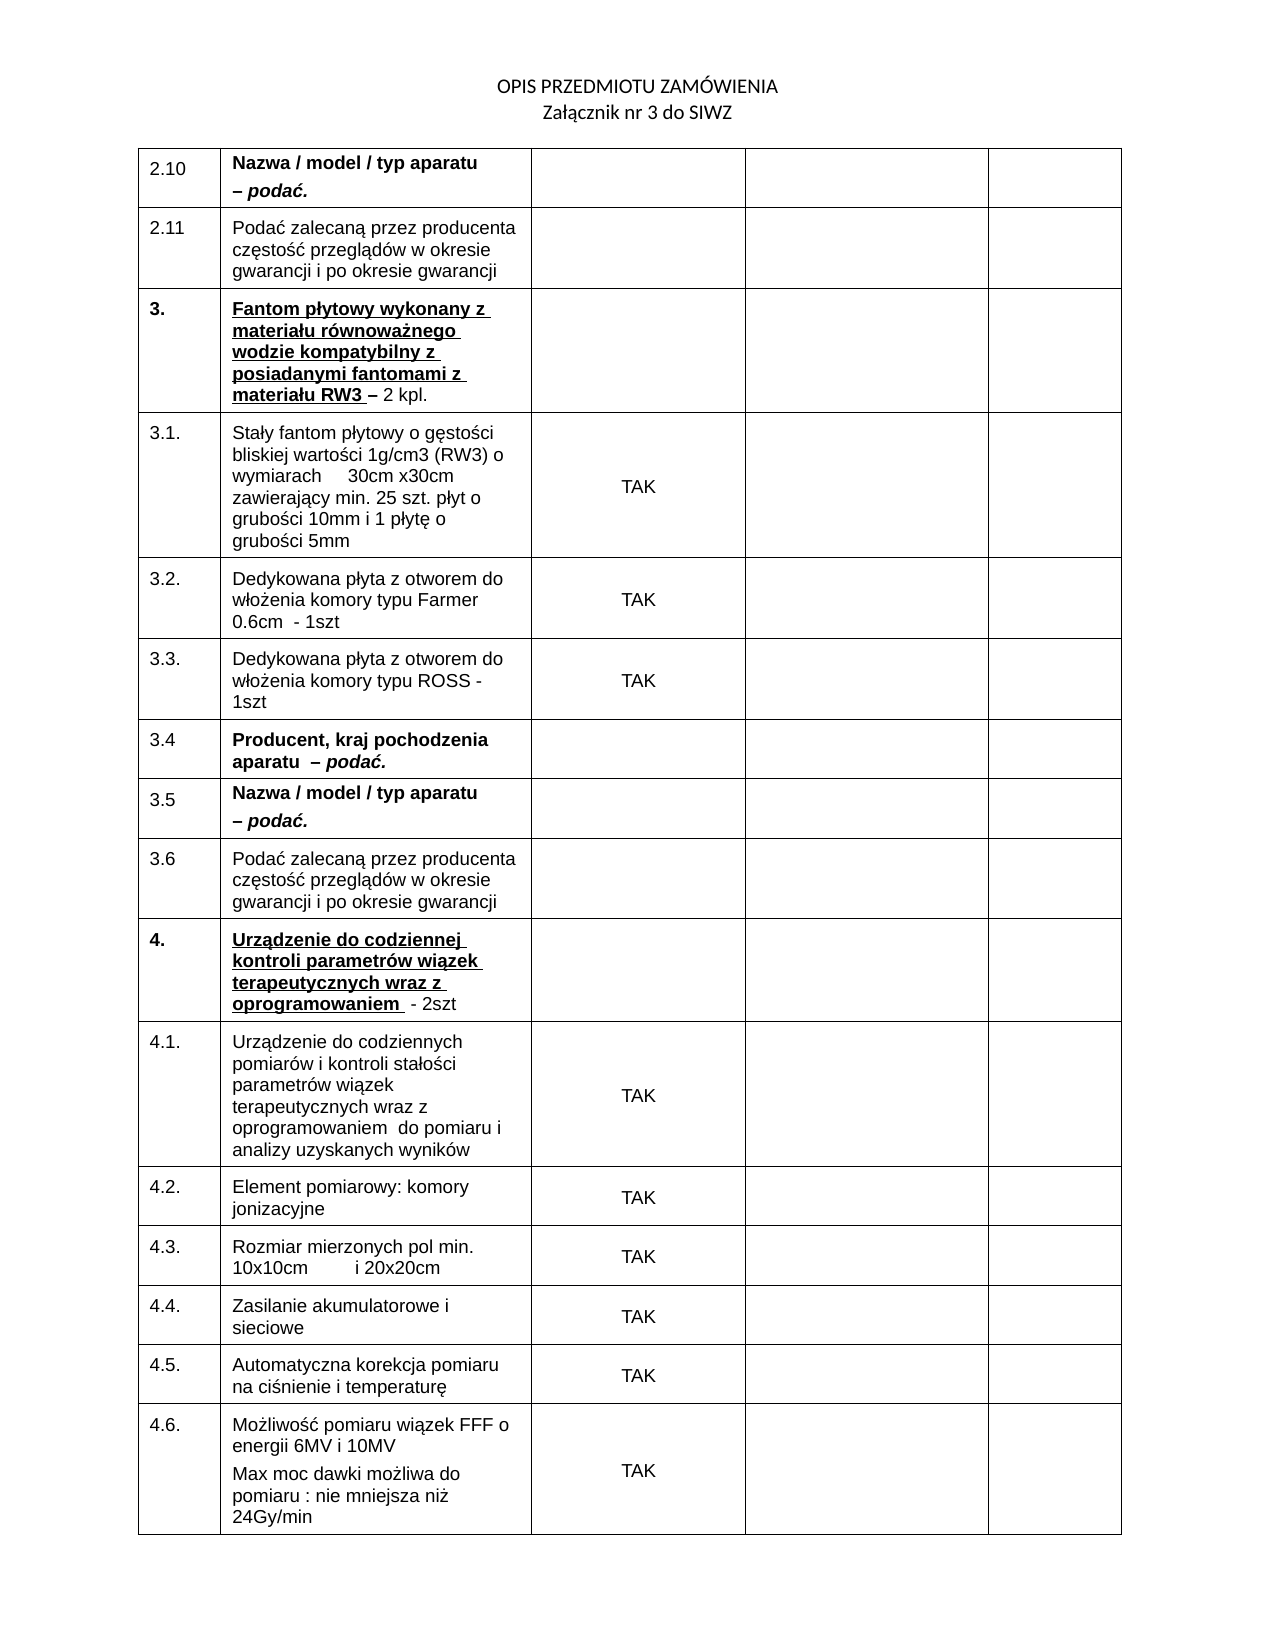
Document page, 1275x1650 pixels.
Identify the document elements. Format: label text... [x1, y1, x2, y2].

table_cell Zasilanie akumulatorowe i sieciowe [221, 1286, 531, 1344]
table_cell Dedykowana płyta z otworem do włożenia komory typu Farmer 0.6cm - 1szt [221, 558, 531, 638]
table_cell [1122, 288, 1275, 412]
table_cell [1122, 148, 1275, 207]
table_cell 4.1. [139, 1022, 220, 1166]
table_cell 4. [139, 919, 220, 1021]
table_cell [989, 919, 1121, 1021]
table_cell [532, 839, 745, 918]
table_cell [746, 639, 988, 719]
table_cell [989, 639, 1121, 719]
table_cell 3.1. [139, 413, 220, 557]
table_cell Podać zalecaną przez producenta częstość przeglądów w okresie gwarancji i po okresie gwarancji [221, 839, 531, 918]
table_cell 4.3. [139, 1226, 220, 1285]
table_cell [746, 1404, 988, 1533]
table_cell [989, 1345, 1121, 1403]
table_cell [532, 149, 745, 207]
table_cell TAK [532, 413, 745, 557]
table_cell Automatyczna korekcja pomiaru na ciśnienie i temperaturę [221, 1345, 531, 1403]
table_cell [532, 289, 745, 412]
table_cell [989, 779, 1121, 837]
table_cell [746, 1226, 988, 1285]
table_cell [746, 558, 988, 638]
table_cell [746, 289, 988, 412]
table_cell [746, 413, 988, 557]
table_cell 4.5. [139, 1345, 220, 1403]
table_cell [1122, 1021, 1275, 1166]
table_cell [1122, 719, 1275, 778]
table_cell [989, 1022, 1121, 1166]
table_cell Producent, kraj pochodzenia aparatu – podać. [221, 720, 531, 778]
table_cell TAK [532, 1404, 745, 1533]
table_cell [989, 289, 1121, 412]
table_cell Możliwość pomiaru wiązek FFF o energii 6MV i 10MV Max moc dawki możliwa do pomiaru : nie mniejsza niż 24Gy/min [221, 1404, 531, 1533]
table_cell 3.3. [139, 639, 220, 719]
table_cell Element pomiarowy: komory jonizacyjne [221, 1167, 531, 1225]
table_cell [1122, 1166, 1275, 1225]
table_cell 3. [139, 289, 220, 412]
table_cell [989, 1226, 1121, 1285]
table_cell [1122, 1344, 1275, 1403]
table_cell [532, 720, 745, 778]
table_cell 3.5 [139, 779, 220, 837]
table_cell [989, 839, 1121, 918]
table_cell Dedykowana płyta z otworem do włożenia komory typu ROSS - 1szt [221, 639, 531, 719]
table_cell [1122, 557, 1275, 638]
table_cell Urządzenie do codziennej kontroli parametrów wiązek terapeutycznych wraz z oprogramowaniem - 2szt [221, 919, 531, 1021]
table_cell [746, 1345, 988, 1403]
table_cell Stały fantom płytowy o gęstości bliskiej wartości 1g/cm3 (RW3) o wymiarach 30cm x30cm zawierający min. 25 szt. płyt o grubości 10mm i 1 płytę o grubości 5mm [221, 413, 531, 557]
table_cell 3.2. [139, 558, 220, 638]
table_cell Podać zalecaną przez producenta częstość przeglądów w okresie gwarancji i po okresie gwarancji [221, 208, 531, 288]
table_cell [746, 720, 988, 778]
table_cell Nazwa / model / typ aparatu – podać. [221, 149, 531, 207]
table_cell [1122, 838, 1275, 918]
table_cell [989, 1286, 1121, 1344]
table_cell [746, 1286, 988, 1344]
table_cell 2.11 [139, 208, 220, 288]
table_cell [532, 208, 745, 288]
table_cell [1122, 412, 1275, 557]
table_cell [989, 413, 1121, 557]
table_cell Fantom płytowy wykonany z materiału równoważnego wodzie kompatybilny z posiadanymi fantomami z materiału RW3 – 2 kpl. [221, 289, 531, 412]
table_cell TAK [532, 1226, 745, 1285]
table_cell Urządzenie do codziennych pomiarów i kontroli stałości parametrów wiązek terapeutycznych wraz z oprogramowaniem do pomiaru i analizy uzyskanych wyników [221, 1022, 531, 1166]
table_cell 4.6. [139, 1404, 220, 1533]
table_cell [532, 779, 745, 837]
table_cell [1122, 638, 1275, 719]
table_cell [989, 720, 1121, 778]
table_cell 3.4 [139, 720, 220, 778]
table_cell [746, 1022, 988, 1166]
table_cell Nazwa / model / typ aparatu – podać. [221, 779, 531, 837]
table_cell TAK [532, 558, 745, 638]
table_cell [1122, 1225, 1275, 1285]
table_cell 4.2. [139, 1167, 220, 1225]
table_cell Rozmiar mierzonych pol min. 10x10cm i 20x20cm [221, 1226, 531, 1285]
table_cell 3.6 [139, 839, 220, 918]
table_cell [532, 919, 745, 1021]
table_cell 2.10 [139, 149, 220, 207]
table_cell TAK [532, 1286, 745, 1344]
table_cell [989, 1167, 1121, 1225]
table_cell TAK [532, 1167, 745, 1225]
table_cell [1122, 1403, 1275, 1533]
table_cell [989, 149, 1121, 207]
table_cell TAK [532, 1022, 745, 1166]
table_cell TAK [532, 1345, 745, 1403]
table_cell [746, 919, 988, 1021]
table_cell [1122, 1285, 1275, 1344]
table_cell [746, 1167, 988, 1225]
table_cell [746, 149, 988, 207]
table_cell [1122, 918, 1275, 1021]
table_cell [746, 208, 988, 288]
table_cell [989, 558, 1121, 638]
table_cell TAK [532, 639, 745, 719]
table_cell [989, 208, 1121, 288]
table_cell 4.4. [139, 1286, 220, 1344]
table_cell [989, 1404, 1121, 1533]
table_cell [746, 779, 988, 837]
table_cell [1122, 778, 1275, 837]
table_cell [746, 839, 988, 918]
table_cell [1122, 207, 1275, 288]
